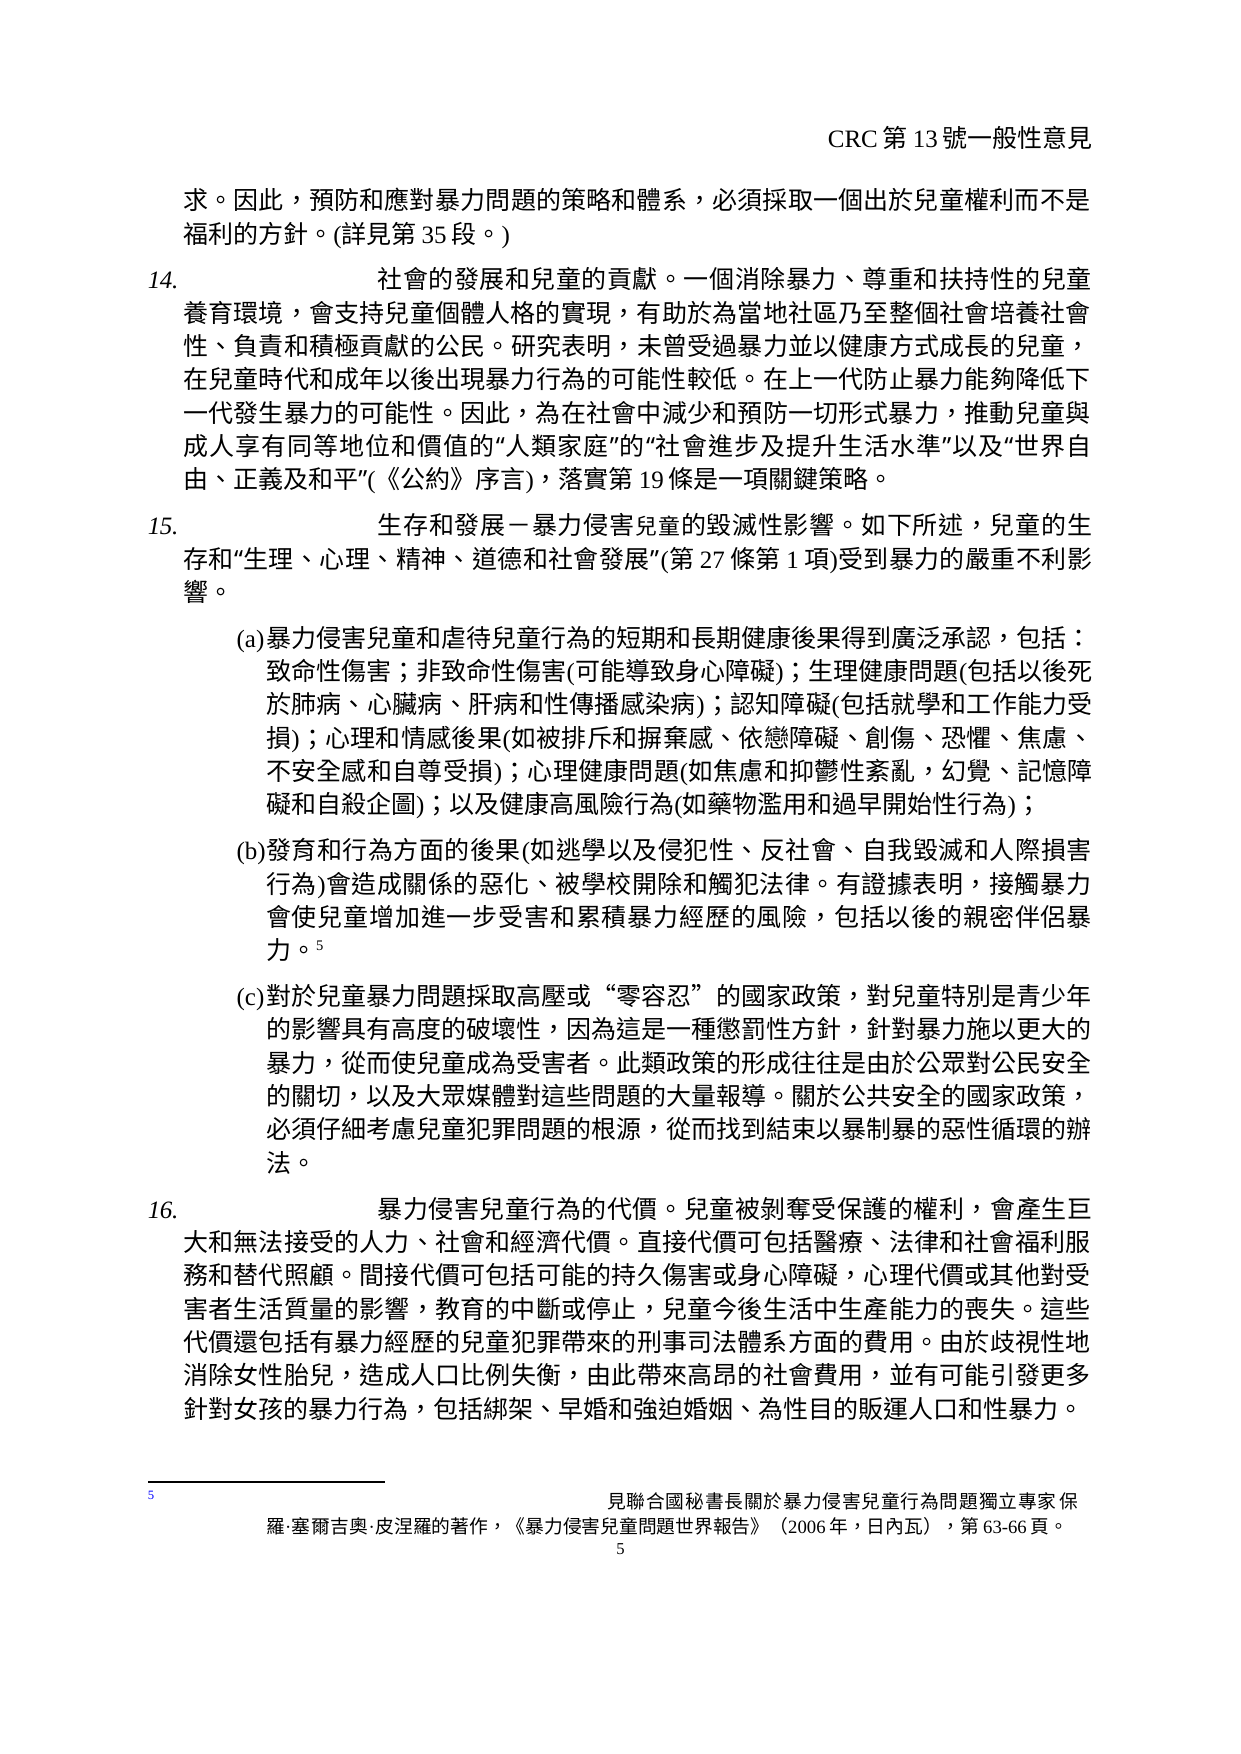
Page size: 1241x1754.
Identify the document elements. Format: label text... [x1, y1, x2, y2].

list 暴力侵害兒童和虐待兒童行為的短期和長期健康後果得到廣泛承認，包括：致命性傷害；非致命性傷害(可能導致身心障礙)；生理健康問題(包括以後死於肺病、心臟病、肝病和性傳播感染病)；認知障礙(包括就學和工作能力受損)；心理和情感後果(如被排斥和摒棄感、依戀障礙、創傷、恐懼、焦慮、不安全感和自尊受損)；心理健康問題(如焦慮和抑鬱性紊亂，幻覺、記憶障礙和自殺企圖)；以及健康高風險行為(如藥物濫用和過早開始性行為)； [236, 621, 1093, 821]
list 發育和行為方面的後果(如逃學以及侵犯性、反社會、自我毀滅和人際損害行為)會造成關係的惡化、被學校開除和觸犯法律。有證據表明，接觸暴力會使兒童增加進一步受害和累積暴力經歷的風險，包括以後的親密伴侶暴力。 [236, 833, 1093, 966]
list 對於兒童暴力問題採取高壓或“零容忍”的國家政策，對兒童特別是青少年的影響具有高度的破壞性，因為這是一種懲罰性方針，針對暴力施以更大的暴力，從而使兒童成為受害者。此類政策的形成往往是由於公眾對公民安全的關切，以及大眾媒體對這些問題的大量報導。關於公共安全的國家政策，必須仔細考慮兒童犯罪問題的根源，從而找到結束以暴制暴的惡性循環的辦法。 [236, 979, 1093, 1179]
list 見聯合國秘書長關於暴力侵害兒童行為問題獨立專家保羅·塞爾吉奧·皮涅羅的著作，《暴力侵害兒童問題世界報告》（2006年，日內瓦），第63-66頁。 [148, 1488, 1078, 1538]
list 生存和發展－暴力侵害兒童的毀滅性影響。如下所述，兒童的生存和“生理、心理、精神、道德和社會發展”(第27條第1項)受到暴力的嚴重不利影響。 [148, 508, 1093, 608]
list 暴力侵害兒童行為的代價。兒童被剝奪受保護的權利，會產生巨大和無法接受的人力、社會和經濟代價。直接代價可包括醫療、法律和社會福利服務和替代照顧。間接代價可包括可能的持久傷害或身心障礙，心理代價或其他對受害者生活質量的影響，教育的中斷或停止，兒童今後生活中生產能力的喪失。這些代價還包括有暴力經歷的兒童犯罪帶來的刑事司法體系方面的費用。由於歧視性地消除女性胎兒，造成人口比例失衡，由此帶來高昂的社會費用，並有可能引發更多針對女孩的暴力行為，包括綁架、早婚和強迫婚姻、為性目的販運人口和性暴力。 [148, 1191, 1093, 1425]
list 求。因此，預防和應對暴力問題的策略和體系，必須採取一個出於兒童權利而不是福利的方針。(詳見第35段。) [148, 183, 1093, 250]
list 社會的發展和兒童的貢獻。一個消除暴力、尊重和扶持性的兒童養育環境，會支持兒童個體人格的實現，有助於為當地社區乃至整個社會培養社會性、負責和積極貢獻的公民。研究表明，未曾受過暴力並以健康方式成長的兒童，在兒童時代和成年以後出現暴力行為的可能性較低。在上一代防止暴力能夠降低下一代發生暴力的可能性。因此，為在社會中減少和預防一切形式暴力，推動兒童與成人享有同等地位和價值的“人類家庭”的“社會進步及提升生活水準”以及“世界自由、正義及和平”(《公約》序言)，落實第19條是一項關鍵策略。 [148, 262, 1093, 496]
